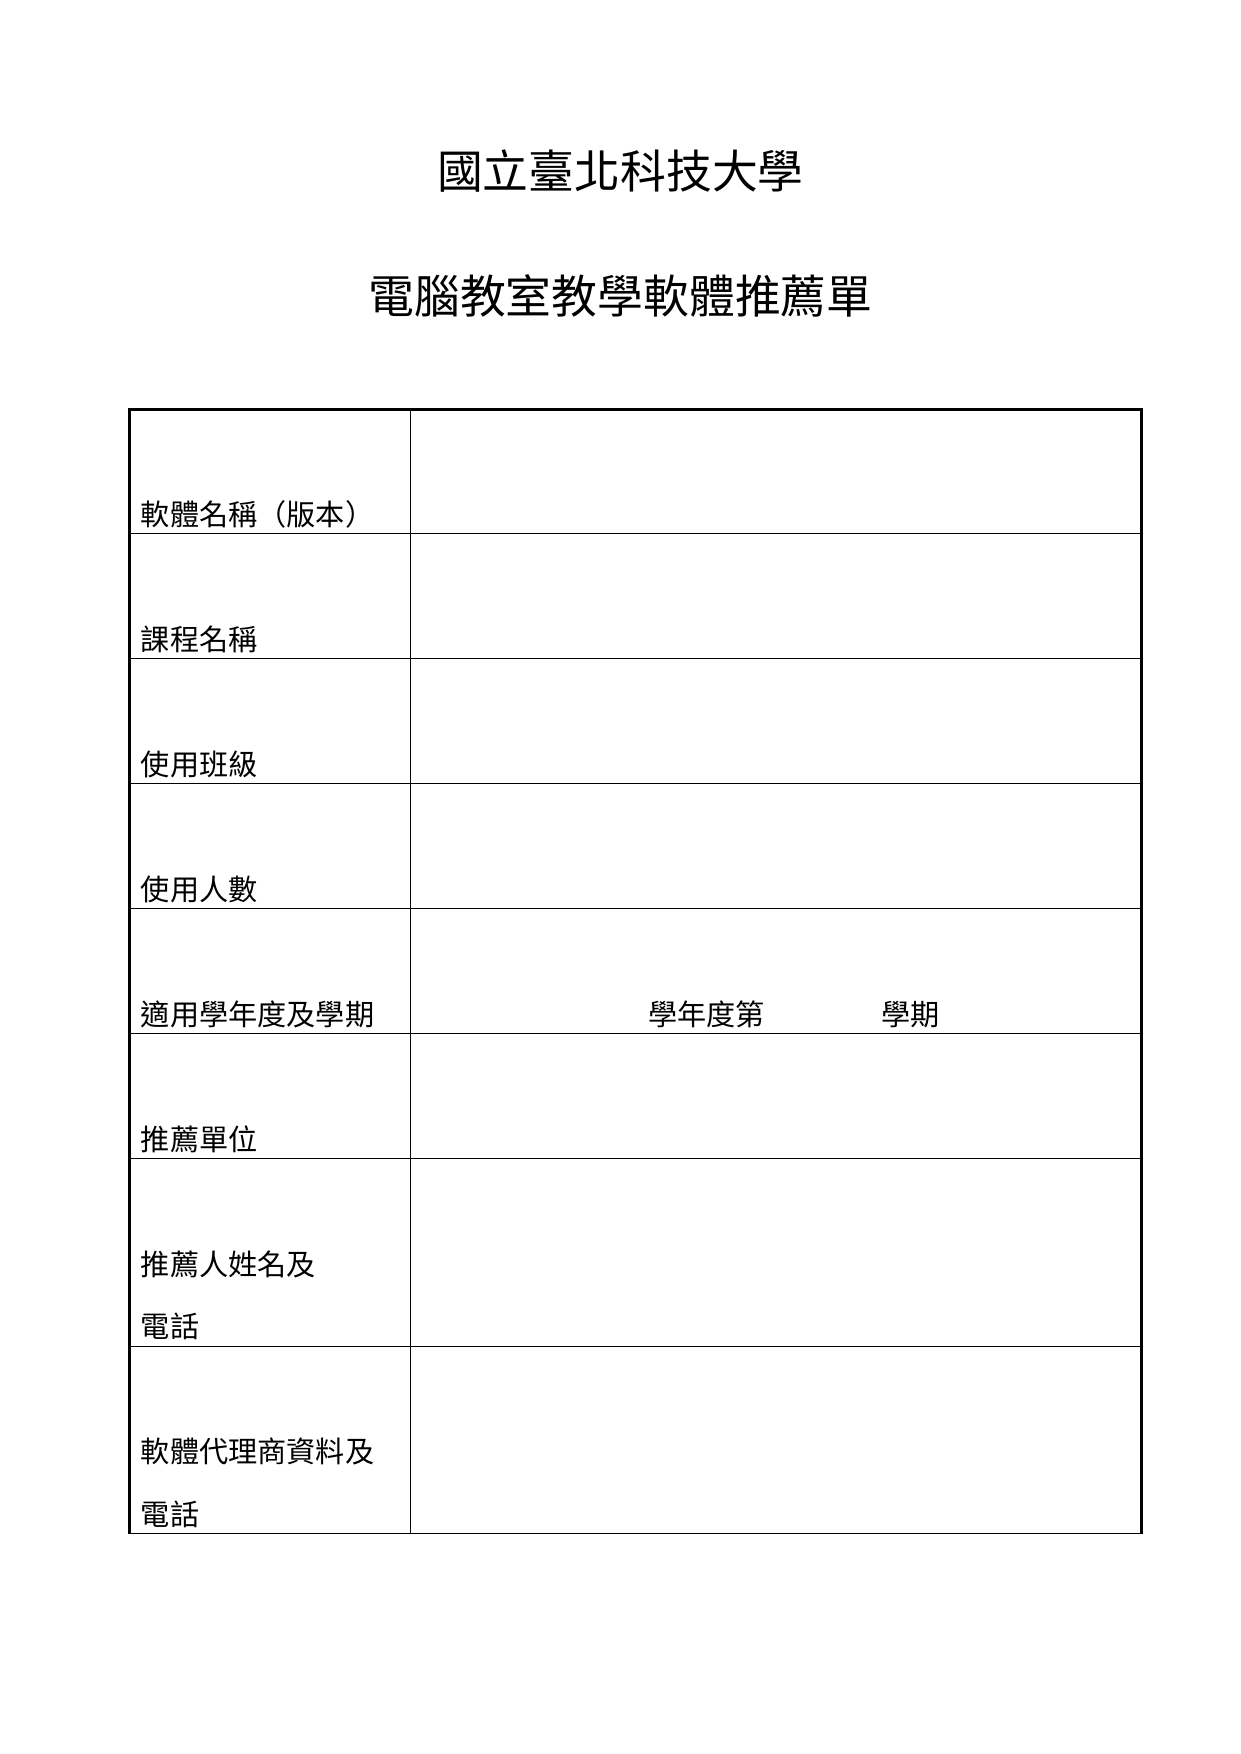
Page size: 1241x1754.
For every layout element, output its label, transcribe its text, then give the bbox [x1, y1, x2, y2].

table_cell [411, 1159, 1140, 1346]
table_header 軟體名稱（版本） [131, 411, 410, 533]
table_cell 推薦單位 [131, 1034, 410, 1158]
table_cell 使用班級 [131, 659, 410, 783]
table_cell 課程名稱 [131, 534, 410, 658]
text 國立臺北科技大學 [118, 96, 1122, 221]
table_cell 推薦人姓名及 電話 [131, 1159, 410, 1346]
table_cell [411, 1347, 1140, 1533]
table_header [411, 411, 1140, 533]
text 電腦教室教學軟體推薦單 [118, 221, 1122, 346]
table_cell [411, 534, 1140, 658]
table_cell [411, 659, 1140, 783]
table_cell 適用學年度及學期 [131, 909, 410, 1033]
table_cell 軟體代理商資料及電話 [131, 1347, 410, 1533]
table_cell 學年度第 學期 [411, 909, 1140, 1033]
table_cell [411, 784, 1140, 908]
table_cell 使用人數 [131, 784, 410, 908]
table_cell [411, 1034, 1140, 1158]
